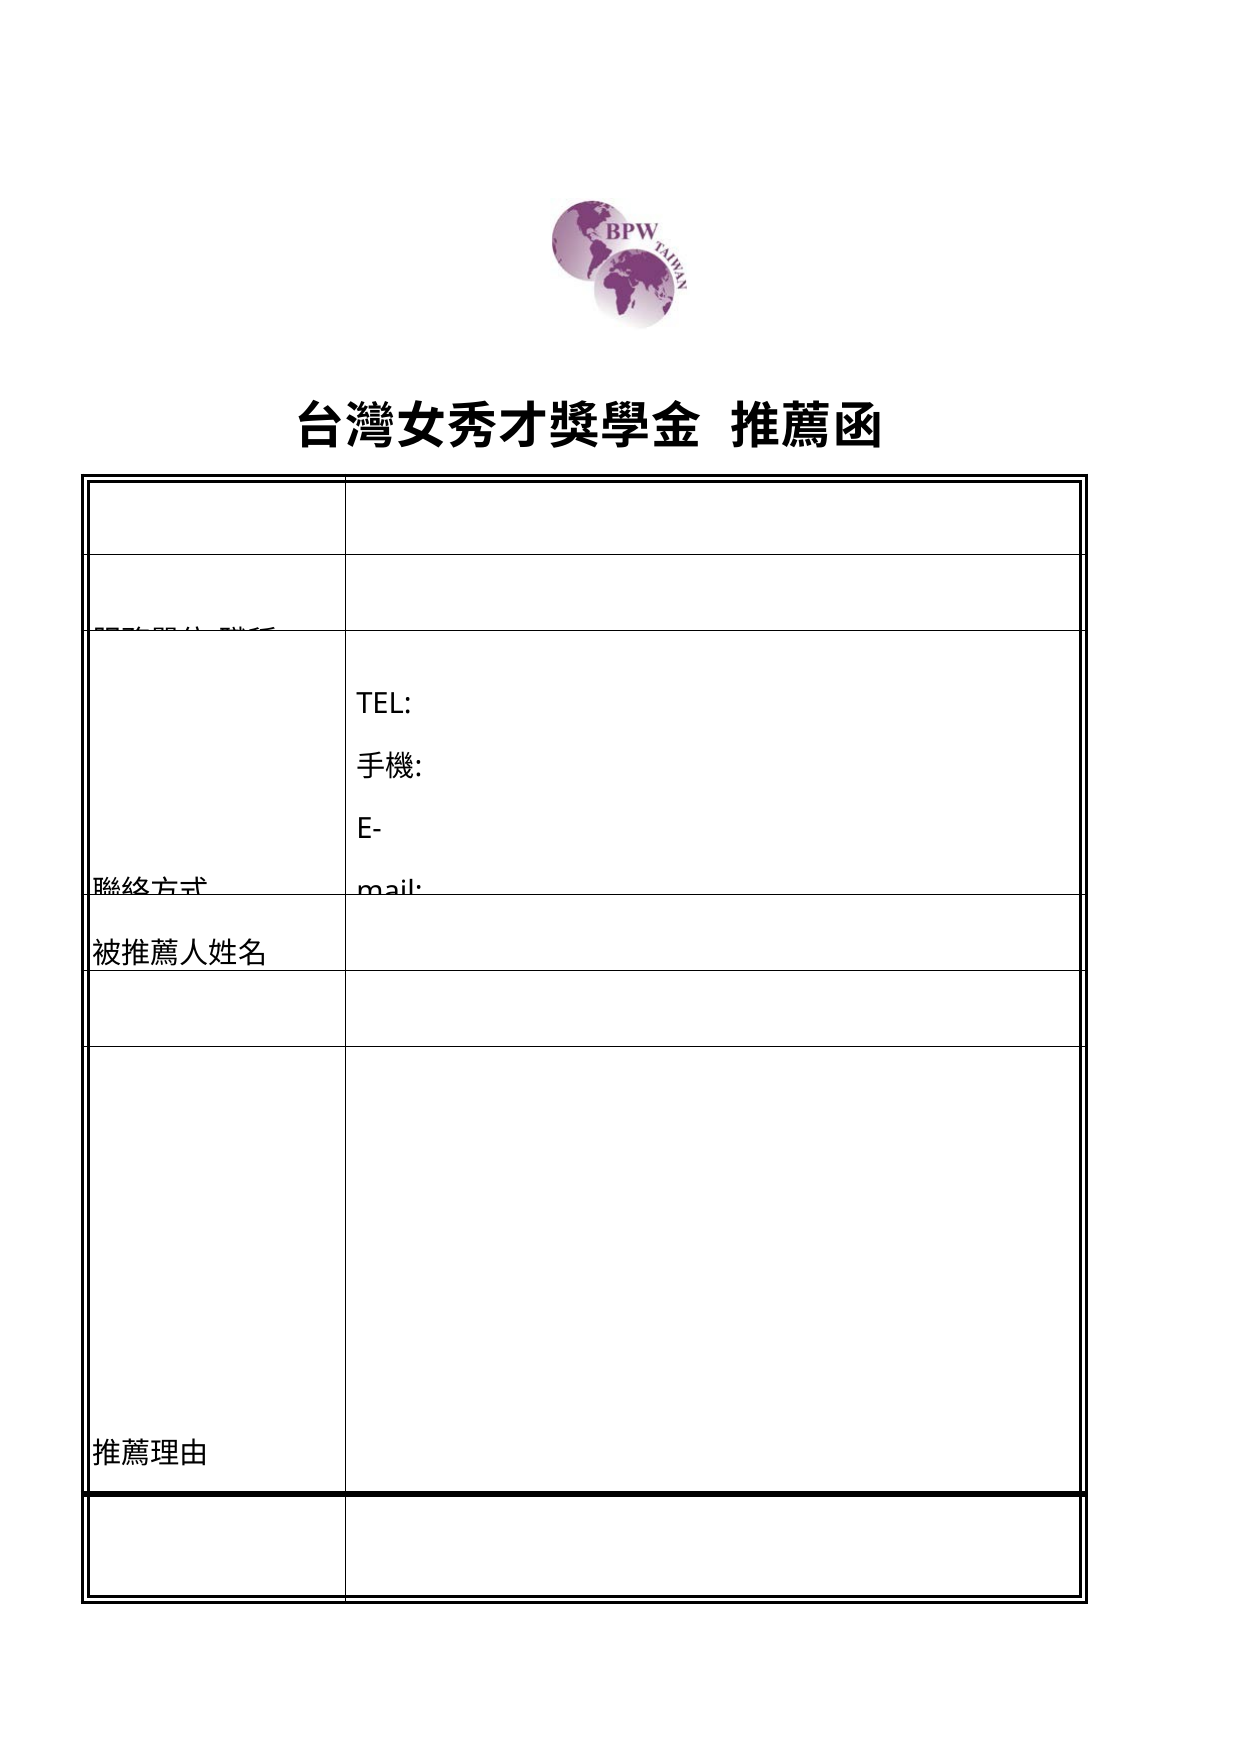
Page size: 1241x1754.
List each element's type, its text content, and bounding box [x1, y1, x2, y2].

text 台灣女秀才獎學金 推薦函 [294, 348, 1165, 473]
table_header 推薦人姓名 [90, 483, 345, 554]
table_header [346, 483, 1079, 554]
table_cell 服務單位/職稱 [90, 555, 345, 630]
table_cell [346, 895, 1079, 970]
table_cell TEL: 手機: E-mail: [346, 631, 1079, 894]
table_cell [346, 555, 1079, 630]
table_header 推薦人姓名 [85, 477, 345, 554]
table_cell 聯絡方式 [90, 631, 345, 894]
table_cell 107 年 月 日 [346, 1497, 1079, 1594]
table_cell [346, 971, 1079, 1046]
table_cell 與被推薦人關係 [90, 971, 345, 1046]
table_cell 被推薦人姓名 [90, 895, 345, 970]
table_header [346, 477, 1083, 554]
table_cell 推薦人簽名 [90, 1497, 345, 1594]
table_cell 推薦理由 [90, 1047, 345, 1491]
table_cell [346, 1047, 1079, 1491]
